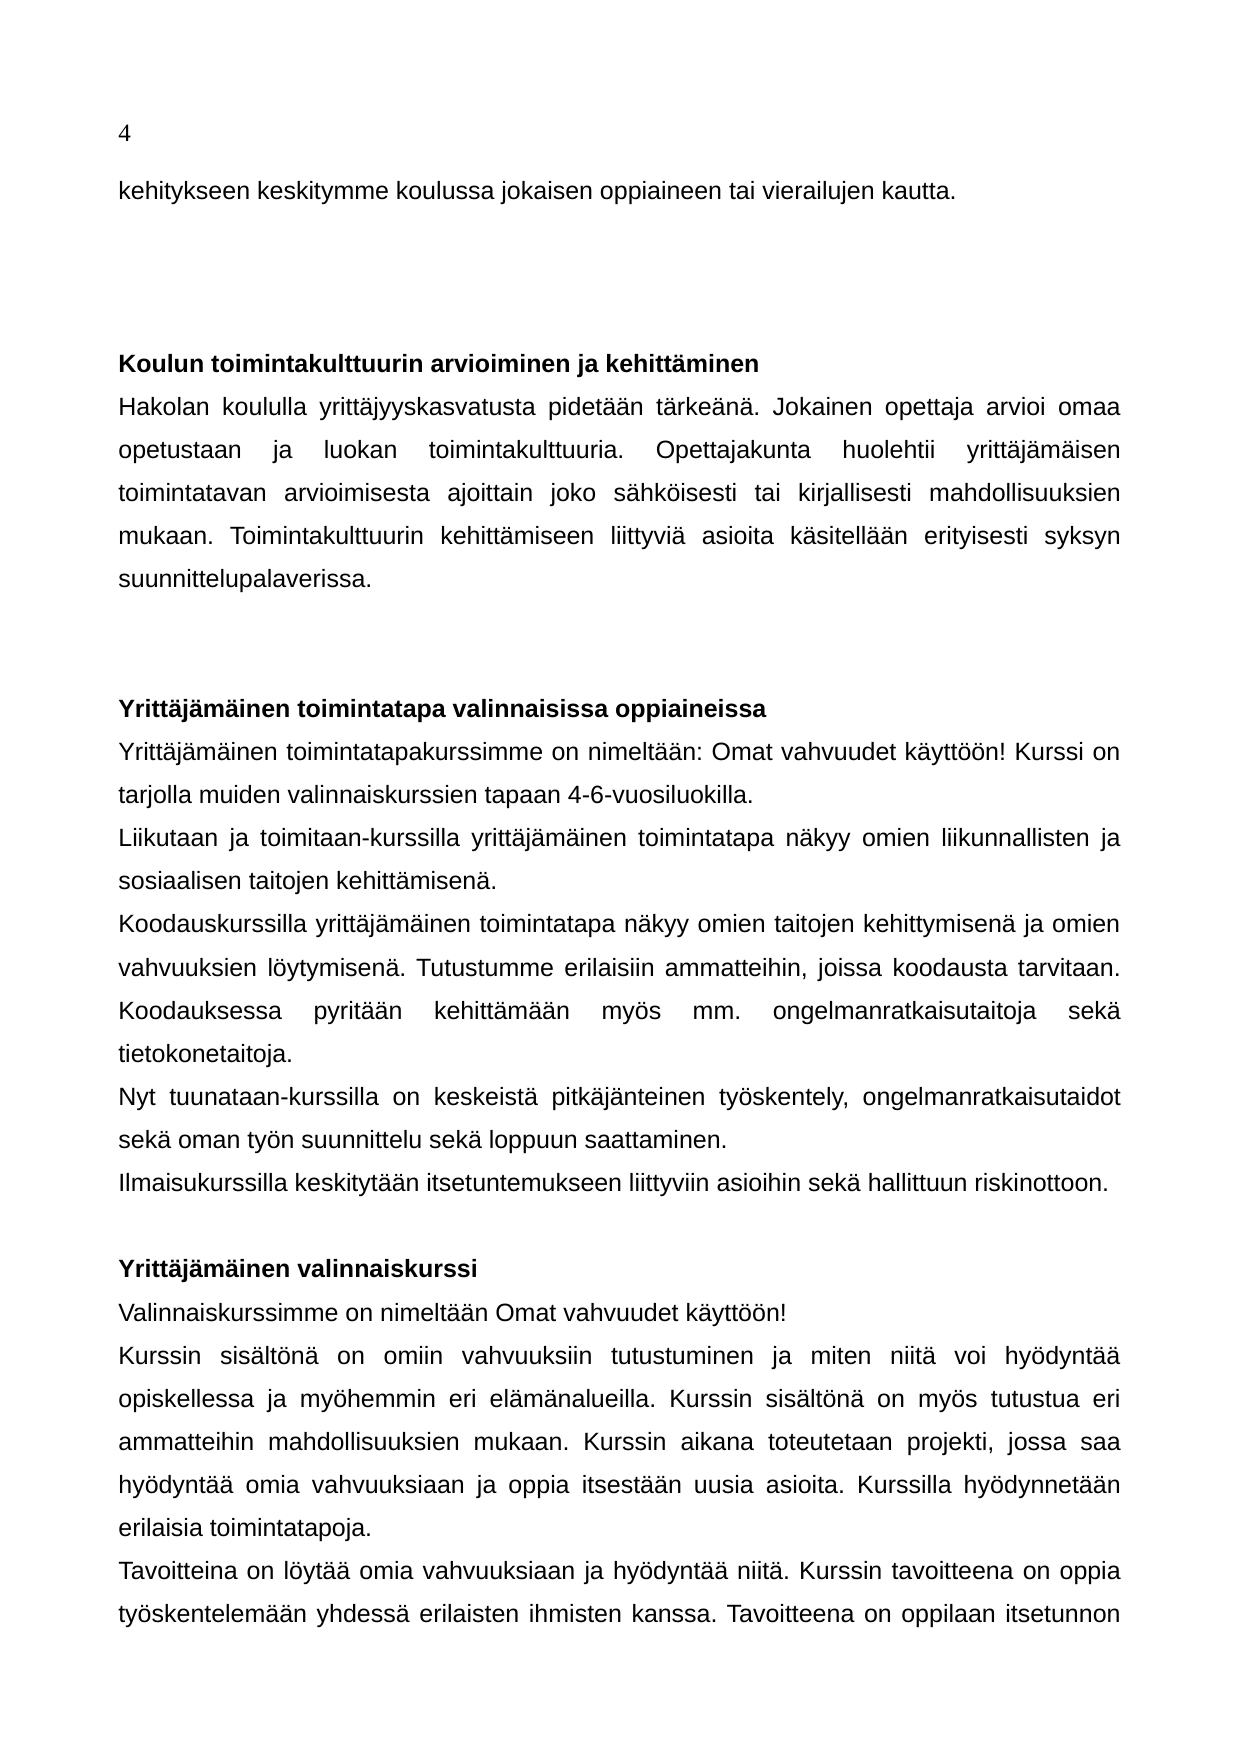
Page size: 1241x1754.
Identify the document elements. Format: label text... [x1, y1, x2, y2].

text Tavoitteina on löytää omia vahvuuksiaan ja hyödyntää niitä. Kurssin tavoitteena on oppia työskentelemään yhdessä erilaisten ihmisten kanssa. Tavoitteena on oppilaan itsetunnon [118, 1556, 1122, 1628]
text Yrittäjämäinen toimintatapa valinnaisissa oppiaineissa [118, 694, 1122, 723]
text Liikutaan ja toimitaan-kurssilla yrittäjämäinen toimintatapa näkyy omien liikunnallisten ja sosiaalisen taitojen kehittämisenä. [118, 823, 1122, 895]
text Hakolan koululla yrittäjyyskasvatusta pidetään tärkeänä. Jokainen opettaja arvioi omaa opetustaan ja luokan toimintakulttuuria. Opettajakunta huolehtii yrittäjämäisen toimintatavan arvioimisesta ajoittain joko sähköisesti tai kirjallisesti mahdollisuuksien mukaan. Toimintakulttuurin kehittämiseen liittyviä asioita käsitellään erityisesti syksyn suunnittelupalaverissa. [118, 392, 1122, 593]
text Koodauskurssilla yrittäjämäinen toimintatapa näkyy omien taitojen kehittymisenä ja omien vahvuuksien löytymisenä. Tutustumme erilaisiin ammatteihin, joissa koodausta tarvitaan. Koodauksessa pyritään kehittämään myös mm. ongelmanratkaisutaitoja sekä tietokonetaitoja. [118, 909, 1122, 1068]
text Koulun toimintakulttuurin arvioiminen ja kehittäminen [118, 349, 1122, 378]
text Nyt tuunataan-kurssilla on keskeistä pitkäjänteinen työskentely, ongelmanratkaisutaidot sekä oman työn suunnittelu sekä loppuun saattaminen. [118, 1082, 1122, 1154]
text kehitykseen keskitymme koulussa jokaisen oppiaineen tai vierailujen kautta. [118, 176, 1122, 205]
text Ilmaisukurssilla keskitytään itsetuntemukseen liittyviin asioihin sekä hallittuun riskinottoon. [118, 1168, 1122, 1197]
text Yrittäjämäinen valinnaiskurssi [118, 1254, 1122, 1283]
text Kurssin sisältönä on omiin vahvuuksiin tutustuminen ja miten niitä voi hyödyntää opiskellessa ja myöhemmin eri elämänalueilla. Kurssin sisältönä on myös tutustua eri ammatteihin mahdollisuuksien mukaan. Kurssin aikana toteutetaan projekti, jossa saa hyödyntää omia vahvuuksiaan ja oppia itsestään uusia asioita. Kurssilla hyödynnetään erilaisia toimintatapoja. [118, 1341, 1122, 1542]
text Valinnaiskurssimme on nimeltään Omat vahvuudet käyttöön! [118, 1298, 1122, 1326]
text Yrittäjämäinen toimintatapakurssimme on nimeltään: Omat vahvuudet käyttöön! Kurssi on tarjolla muiden valinnaiskurssien tapaan 4-6-vuosiluokilla. [118, 737, 1122, 809]
